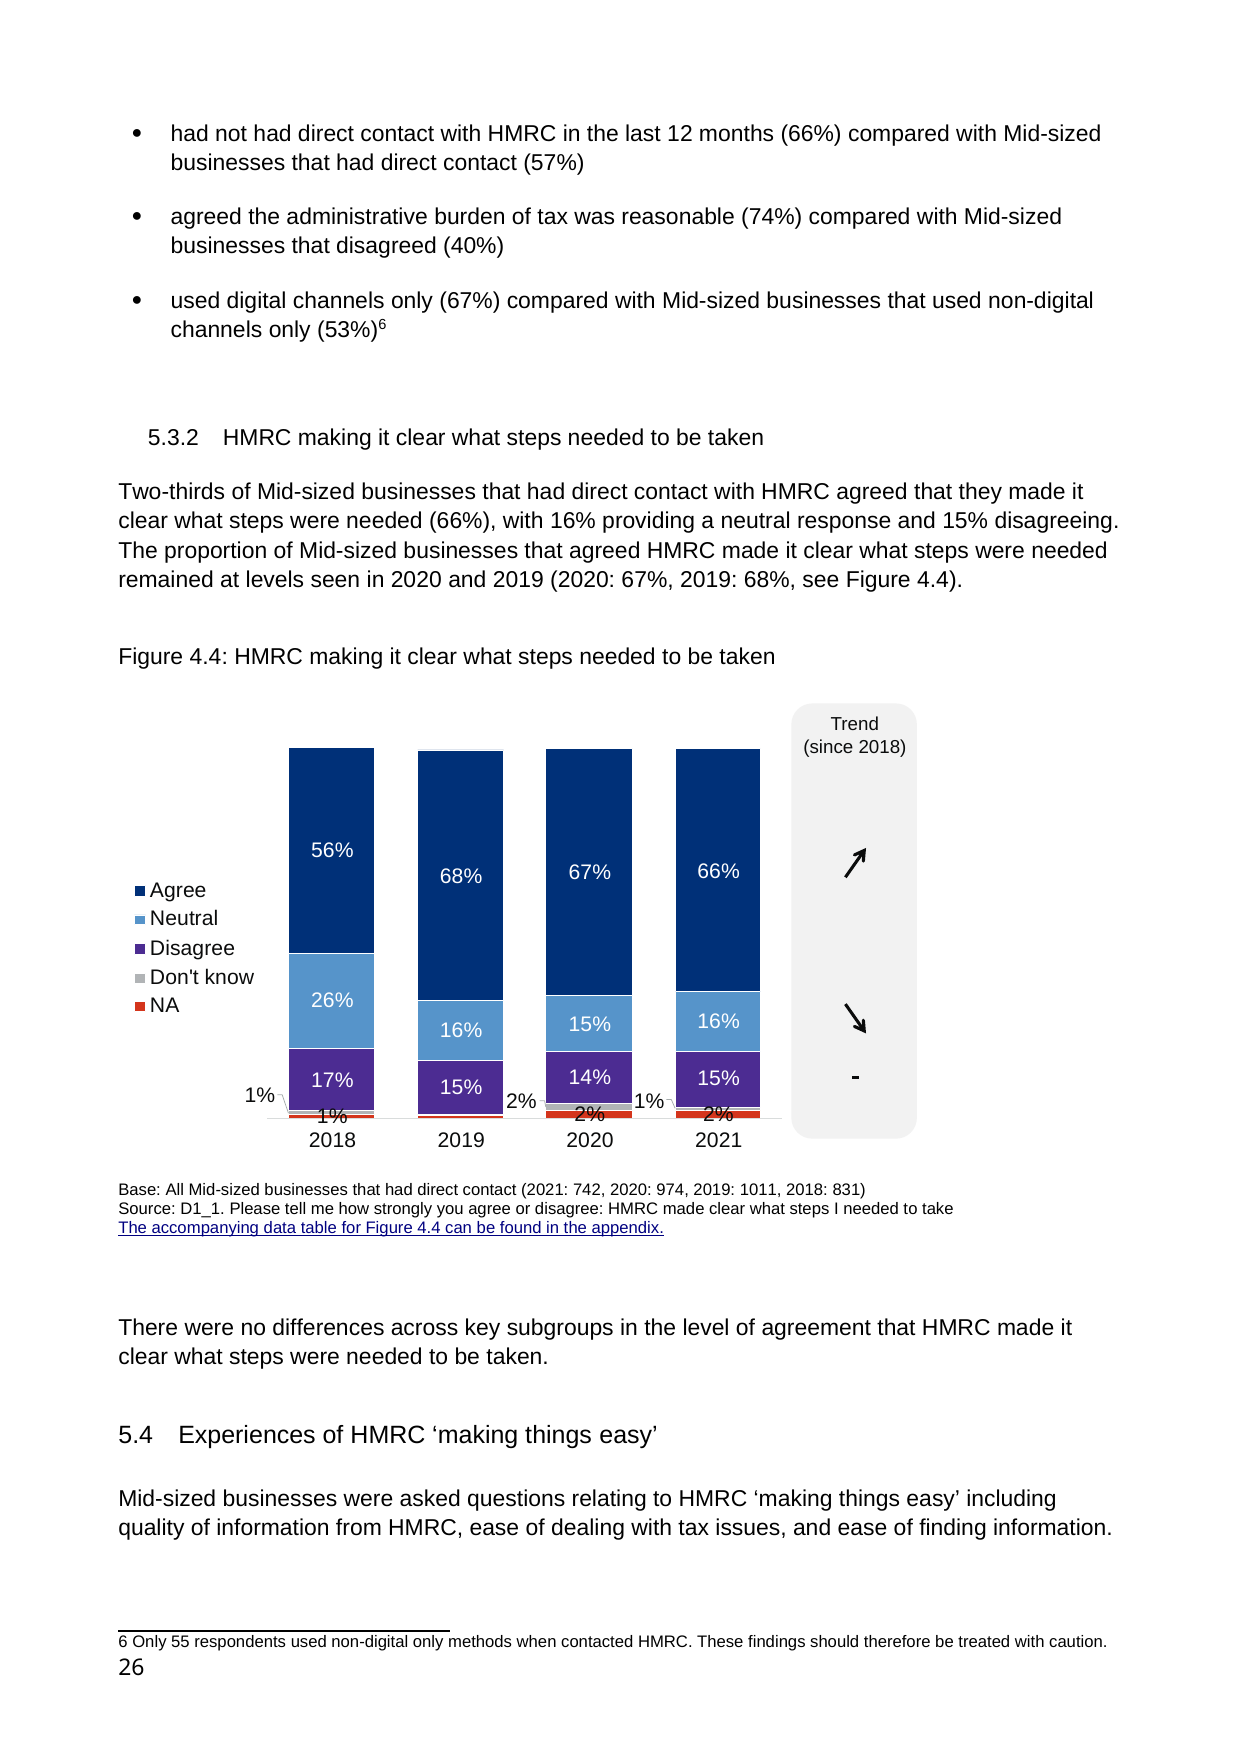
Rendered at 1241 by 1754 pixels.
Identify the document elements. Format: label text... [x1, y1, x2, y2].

text Base: All Mid-sized businesses that had direct contact (2021: 742, 2020: 974, 2019: 1011, 2018: 831) Source: D1_1. Please tell me how strongly you agree or disagree: HMRC made clear what steps I needed to take The accompanying data table for Figure 4.4 can be found in the appendix. [118, 1180, 1122, 1237]
list Only 55 respondents used non-digital only methods when contacted HMRC. These findings should therefore be treated with caution. [118, 1631, 1122, 1651]
subtitle Figure 4.4: HMRC making it clear what steps needed to be taken [118, 643, 1122, 669]
text There were no differences across key subgroups in the level of agreement that HMRC made it clear what steps were needed to be taken. [118, 1312, 1122, 1371]
subtitle Experiences of HMRC ‘making things easy’ [118, 1421, 1122, 1450]
text Two-thirds of Mid-sized businesses that had direct contact with HMRC agreed that they made it clear what steps were needed (66%), with 16% providing a neutral response and 15% disagreeing. The proportion of Mid-sized businesses that agreed HMRC made it clear what steps were needed remained at levels seen in 2020 and 2019 (2020: 67%, 2019: 68%, see Figure 4.4). [118, 476, 1122, 593]
text Mid-sized businesses were asked questions relating to HMRC ‘making things easy’ including quality of information from HMRC, ease of dealing with tax issues, and ease of finding information. [118, 1483, 1122, 1541]
list agreed the administrative burden of tax was reasonable (74%) compared with Mid-sized businesses that disagreed (40%) [133, 201, 1122, 260]
list had not had direct contact with HMRC in the last 12 months (66%) compared with Mid-sized businesses that had direct contact (57%) [133, 118, 1122, 176]
list used digital channels only (67%) compared with Mid-sized businesses that used non-digital channels only (53%) [133, 285, 1122, 343]
subtitle HMRC making it clear what steps needed to be taken [148, 422, 1122, 451]
